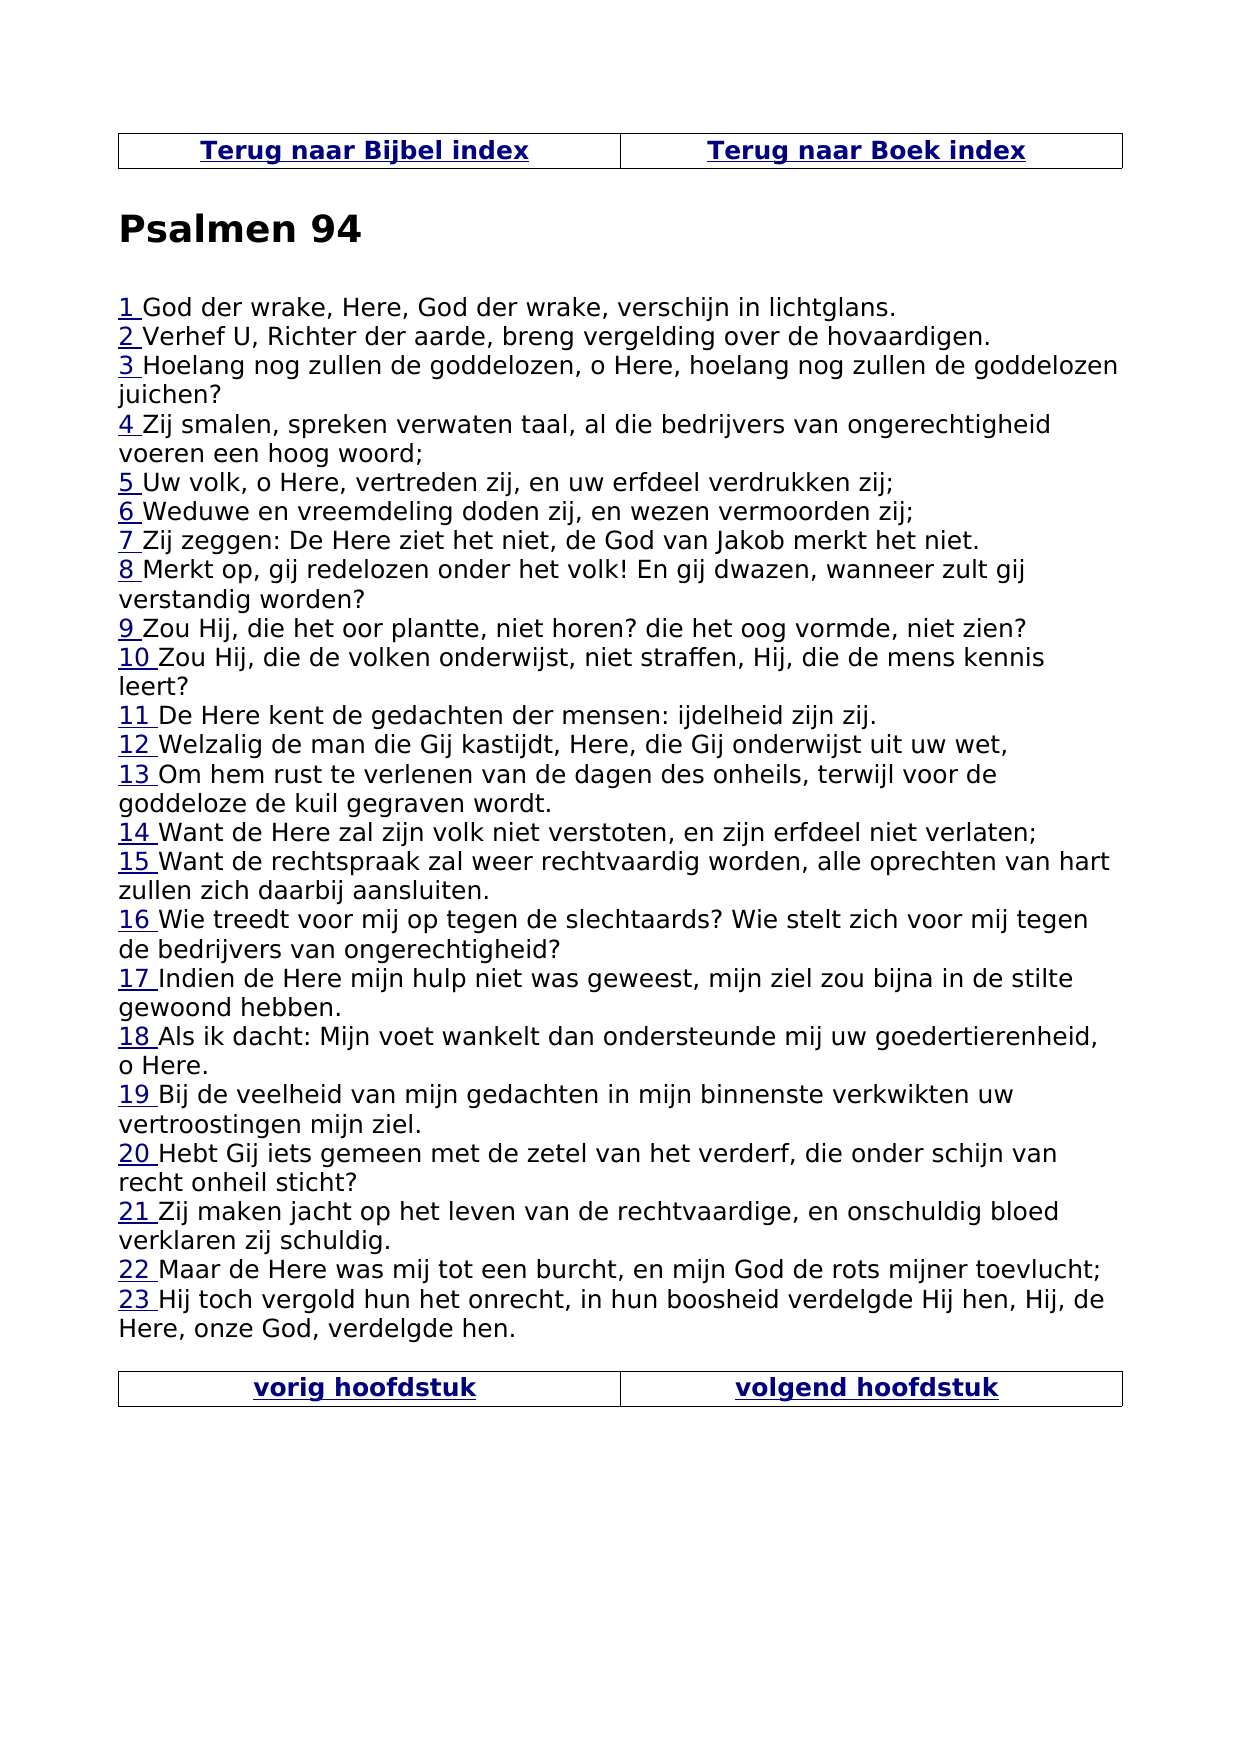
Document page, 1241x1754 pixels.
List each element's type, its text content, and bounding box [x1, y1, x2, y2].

text 1 God der wrake, Here, God der wrake, verschijn in lichtglans. 2 Verhef U, Richter der aarde, breng vergelding over de hovaardigen. 3 Hoelang nog zullen de goddelozen, o Here, hoelang nog zullen de goddelozen juichen? 4 Zij smalen, spreken verwaten taal, al die bedrijvers van ongerechtigheid voeren een hoog woord; 5 Uw volk, o Here, vertreden zij, en uw erfdeel verdrukken zij; 6 Weduwe en vreemdeling doden zij, en wezen vermoorden zij; 7 Zij zeggen: De Here ziet het niet, de God van Jakob merkt het niet. 8 Merkt op, gij redelozen onder het volk! En gij dwazen, wanneer zult gij verstandig worden? 9 Zou Hij, die het oor plantte, niet horen? die het oog vormde, niet zien? 10 Zou Hij, die de volken onderwijst, niet straffen, Hij, die de mens kennis leert? 11 De Here kent de gedachten der mensen: ijdelheid zijn zij. 12 Welzalig de man die Gij kastijdt, Here, die Gij onderwijst uit uw wet, 13 Om hem rust te verlenen van de dagen des onheils, terwijl voor de goddeloze de kuil gegraven wordt. 14 Want de Here zal zijn volk niet verstoten, en zijn erfdeel niet verlaten; 15 Want de rechtspraak zal weer rechtvaardig worden, alle oprechten van hart zullen zich daarbij aansluiten. 16 Wie treedt voor mij op tegen de slechtaards? Wie stelt zich voor mij tegen de bedrijvers van ongerechtigheid? 17 Indien de Here mijn hulp niet was geweest, mijn ziel zou bijna in de stilte gewoond hebben. 18 Als ik dacht: Mijn voet wankelt dan ondersteunde mij uw goedertierenheid, o Here. 19 Bij de veelheid van mijn gedachten in mijn binnenste verkwikten uw vertroostingen mijn ziel. 20 Hebt Gij iets gemeen met de zetel van het verderf, die onder schijn van recht onheil sticht? 21 Zij maken jacht op het leven van de rechtvaardige, en onschuldig bloed verklaren zij schuldig. 22 Maar de Here was mij tot een burcht, en mijn God de rots mijner toevlucht; 23 Hij toch vergold hun het onrecht, in hun boosheid verdelgde Hij hen, Hij, de Here, onze God, verdelgde hen. [118, 264, 1122, 1343]
table_header volgend hoofdstuk [621, 1372, 1122, 1406]
table_header vorig hoofdstuk [119, 1372, 620, 1406]
subtitle Psalmen 94 [118, 208, 1122, 252]
table_header Terug naar Boek index [621, 134, 1122, 168]
table_header Terug naar Bijbel index [119, 134, 620, 168]
